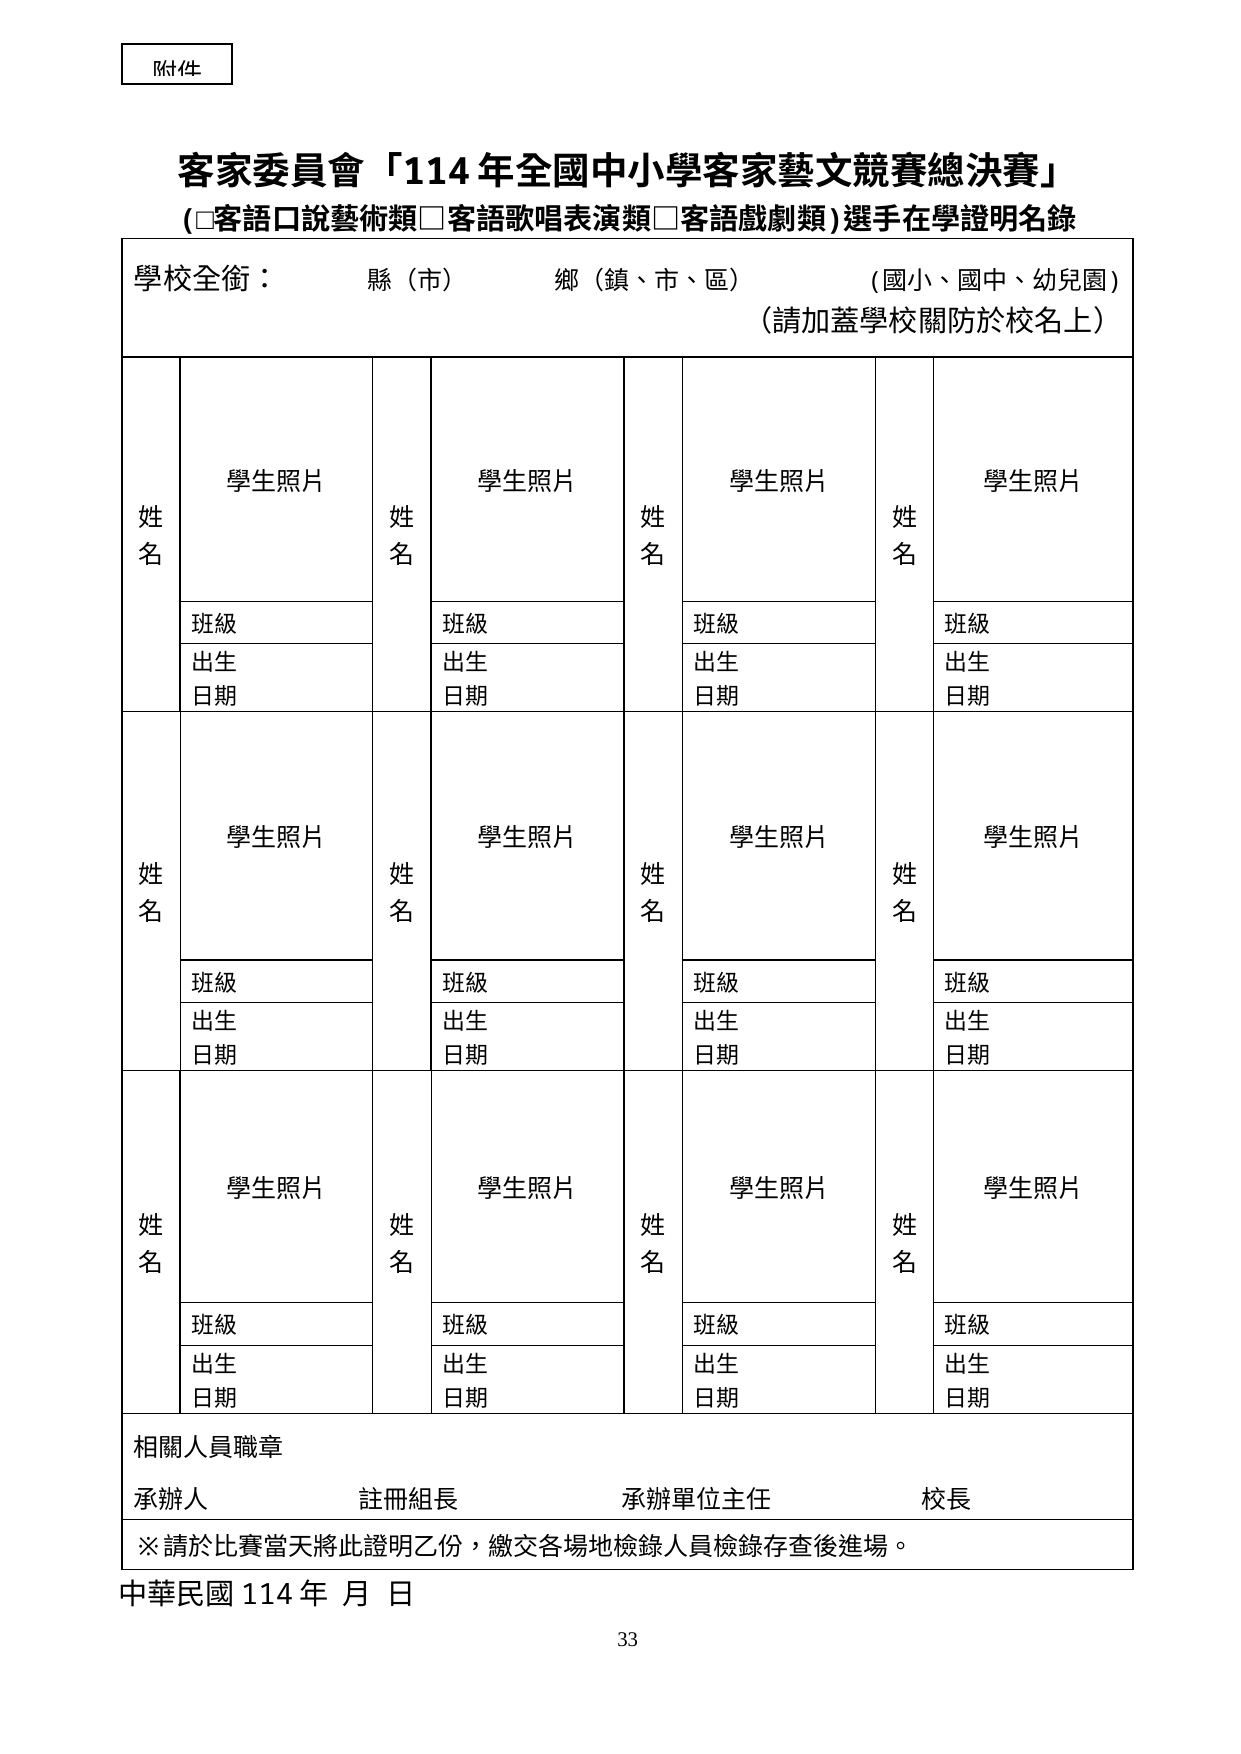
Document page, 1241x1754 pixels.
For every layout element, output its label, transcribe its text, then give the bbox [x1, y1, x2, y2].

table_cell 姓 名 [373, 712, 430, 1070]
table_cell 姓 名 [373, 358, 430, 711]
table_cell 姓 名 [373, 1071, 431, 1413]
table_cell 班級 [181, 602, 372, 643]
table_cell 出生 日期 [683, 1003, 875, 1070]
table_cell 學生照片 [934, 358, 1132, 601]
text (□客語口說藝術類□客語歌唱表演類□客語戲劇類)選手在學證明名錄 [118, 195, 1137, 238]
table_cell 學生照片 [934, 712, 1132, 959]
table_cell 姓 名 [876, 712, 933, 1070]
table_cell 出生 日期 [683, 1346, 875, 1413]
table_cell 姓 名 [123, 358, 179, 711]
table_cell 班級 [934, 961, 1132, 1002]
table_cell ※請於比賽當天將此證明乙份，繳交各場地檢錄人員檢錄存查後進場。 [123, 1520, 1132, 1569]
table_cell 姓 名 [625, 358, 682, 711]
table_cell 班級 [432, 1303, 623, 1345]
table_cell 出生 日期 [934, 1346, 1132, 1413]
table_cell 學生照片 [181, 1071, 372, 1302]
table_cell 學生照片 [432, 358, 623, 601]
table_cell 出生 日期 [432, 1346, 623, 1413]
table_cell 姓 名 [123, 1071, 179, 1413]
table_cell 出生 日期 [432, 644, 623, 711]
table_cell 學生照片 [683, 712, 875, 959]
table_cell 班級 [683, 1303, 875, 1345]
table_cell 班級 [432, 602, 623, 643]
table_cell 學生照片 [181, 712, 372, 959]
table_cell 姓 名 [625, 1071, 682, 1413]
table_cell 姓 名 [876, 1071, 933, 1413]
table_cell 相關人員職章 承辦人 註冊組長 承辦單位主任 校長 [123, 1414, 1132, 1518]
text 客家委員會「114年全國中小學客家藝文競賽總決賽」 [118, 141, 1137, 195]
table_cell 出生 日期 [181, 1346, 372, 1413]
table_cell 學生照片 [181, 358, 372, 601]
table_cell 姓 名 [123, 712, 180, 1070]
table_cell 學生照片 [432, 712, 623, 959]
table_cell 學生照片 [683, 1071, 875, 1302]
table_cell 出生 日期 [432, 1003, 623, 1070]
table_cell 學生照片 [683, 358, 875, 601]
table_cell 出生 日期 [181, 1003, 372, 1070]
table_header 學校全銜： 縣（市） 鄉（鎮、市、區） (國小、國中、幼兒園) （請加蓋學校關防於校名上） [123, 239, 1132, 356]
table_cell 學生照片 [934, 1071, 1132, 1302]
table_cell 班級 [181, 1303, 372, 1345]
table_cell 出生 日期 [934, 644, 1132, 711]
table_cell 班級 [432, 961, 623, 1002]
table_cell 學生照片 [432, 1071, 623, 1302]
table_cell 出生 日期 [683, 644, 875, 711]
table_cell 班級 [683, 961, 875, 1002]
table_cell 班級 [683, 602, 875, 643]
table_cell 班級 [934, 602, 1132, 643]
table_cell 姓 名 [625, 712, 682, 1070]
table_cell 班級 [934, 1303, 1132, 1345]
table_cell 出生 日期 [934, 1003, 1132, 1070]
text 中華民國114年 月 日 [118, 1570, 1137, 1613]
text 附件14 [138, 52, 216, 75]
table_cell 姓 名 [876, 358, 933, 711]
table_cell 班級 [181, 961, 372, 1002]
table_cell 出生 日期 [181, 644, 372, 711]
